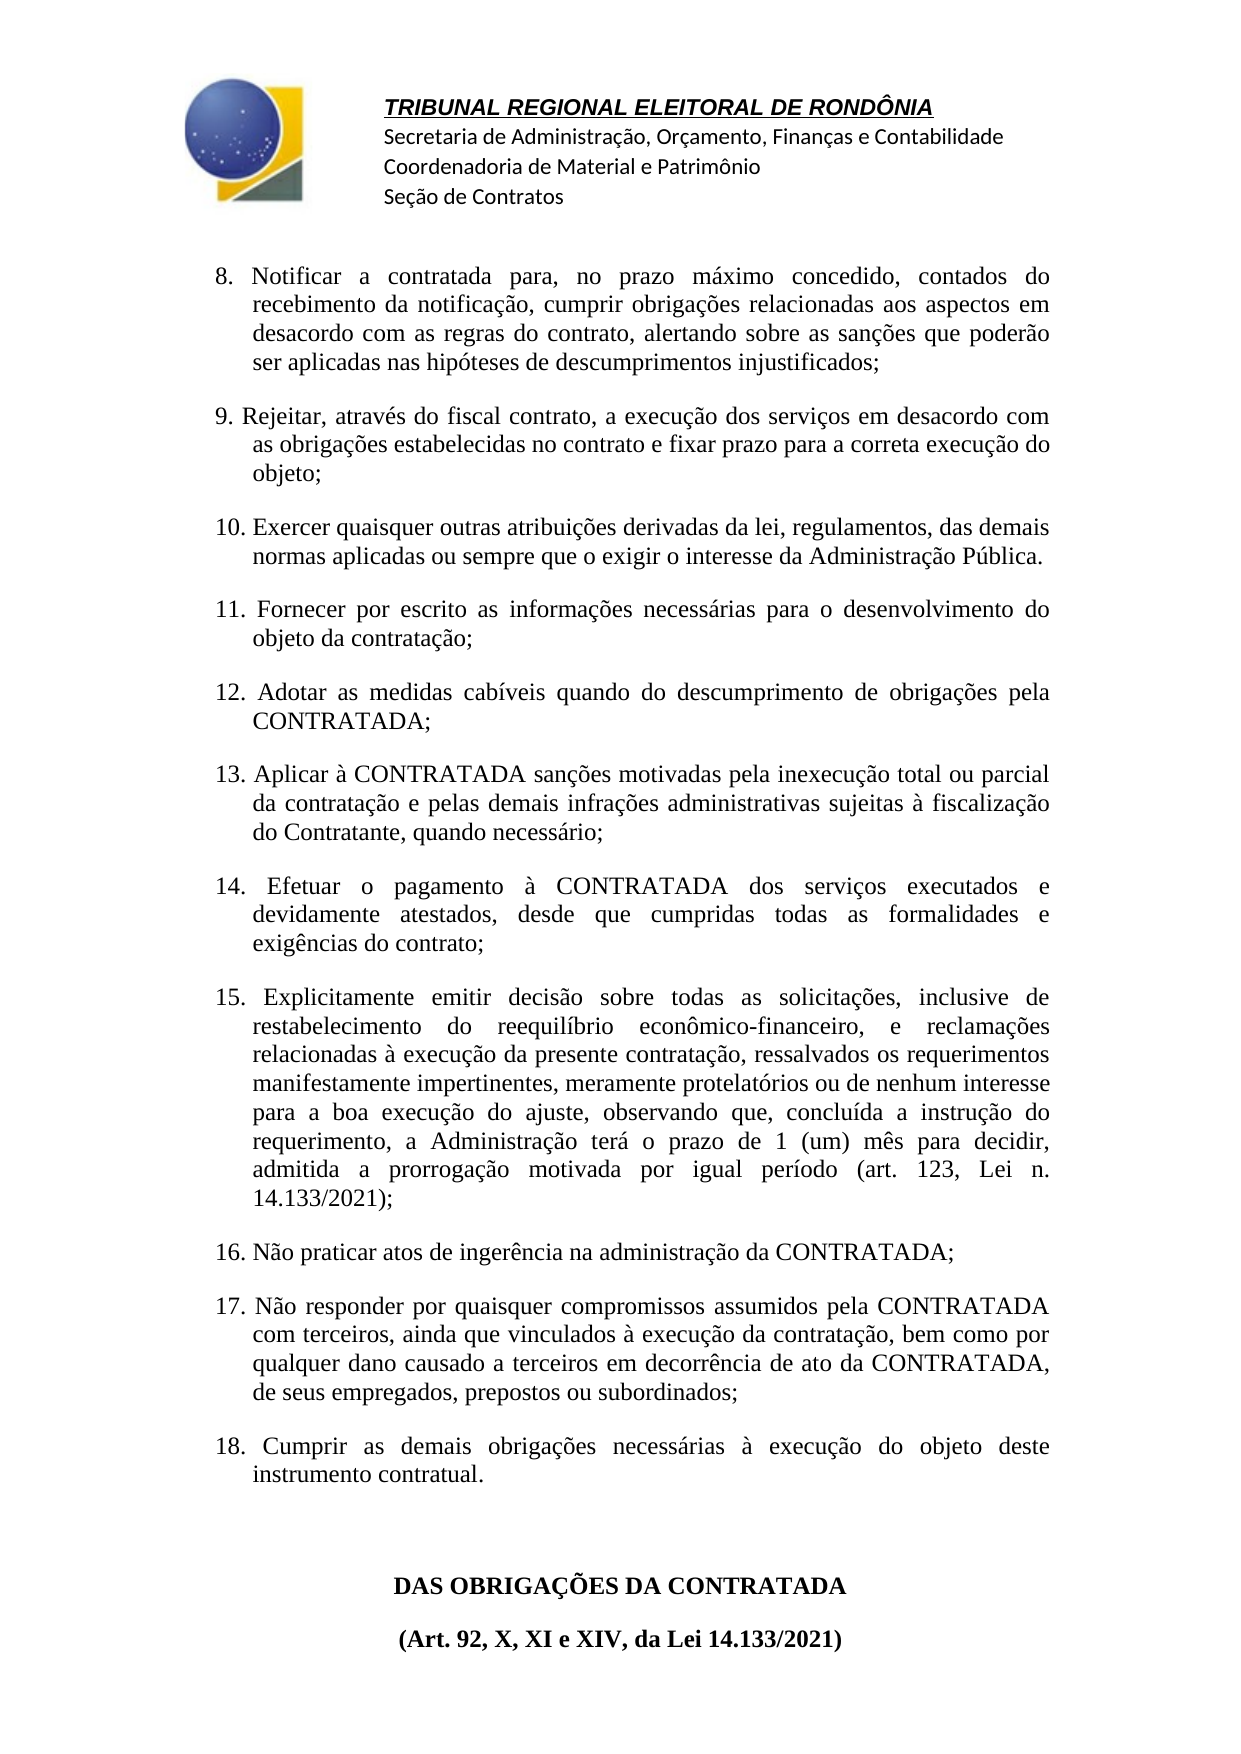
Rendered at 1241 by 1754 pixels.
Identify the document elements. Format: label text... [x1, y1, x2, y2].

text 10. Exercer quaisquer outras atribuições derivadas da lei, regulamentos, das demais normas aplicadas ou sempre que o exigir o interesse da Administração Pública. [215, 512, 1051, 569]
text 11. Fornecer por escrito as informações necessárias para o desenvolvimento do objeto da contratação; [215, 594, 1051, 652]
text 15. Explicitamente emitir decisão sobre todas as solicitações, inclusive de restabelecimento do reequilíbrio econômico-financeiro, e reclamações relacionadas à execução da presente contratação, ressalvados os requerimentos manifestamente impertinentes, meramente protelatórios ou de nenhum interesse para a boa execução do ajuste, observando que, concluída a instrução do requerimento, a Administração terá o prazo de 1 (um) mês para decidir, admitida a prorrogação motivada por igual período (art. 123, Lei n. 14.133/2021); [215, 982, 1051, 1212]
text 8. Notificar a contratada para, no prazo máximo concedido, contados do recebimento da notificação, cumprir obrigações relacionadas aos aspectos em desacordo com as regras do contrato, alertando sobre as sanções que poderão ser aplicadas nas hipóteses de descumprimentos injustificados; [215, 261, 1051, 376]
text 17. Não responder por quaisquer compromissos assumidos pela CONTRATADA com terceiros, ainda que vinculados à execução da contratação, bem como por qualquer dano causado a terceiros em decorrência de ato da CONTRATADA, de seus empregados, prepostos ou subordinados; [215, 1291, 1051, 1406]
text 12. Adotar as medidas cabíveis quando do descumprimento de obrigações pela CONTRATADA; [215, 677, 1051, 734]
text 18. Cumprir as demais obrigações necessárias à execução do objeto deste instrumento contratual. [215, 1431, 1051, 1488]
text DAS OBRIGAÇÕES DA CONTRATADA [190, 1571, 1051, 1599]
text (Art. 92, X, XI e XIV, da Lei 14.133/2021) [190, 1624, 1051, 1653]
text 13. Aplicar à CONTRATADA sanções motivadas pela inexecução total ou parcial da contratação e pelas demais infrações administrativas sujeitas à fiscalização do Contratante, quando necessário; [215, 759, 1051, 846]
text 16. Não praticar atos de ingerência na administração da CONTRATADA; [215, 1237, 1051, 1266]
text 9. Rejeitar, através do fiscal contrato, a execução dos serviços em desacordo com as obrigações estabelecidas no contrato e fixar prazo para a correta execução do objeto; [215, 401, 1051, 487]
text 14. Efetuar o pagamento à CONTRATADA dos serviços executados e devidamente atestados, desde que cumpridas todas as formalidades e exigências do contrato; [215, 871, 1051, 957]
